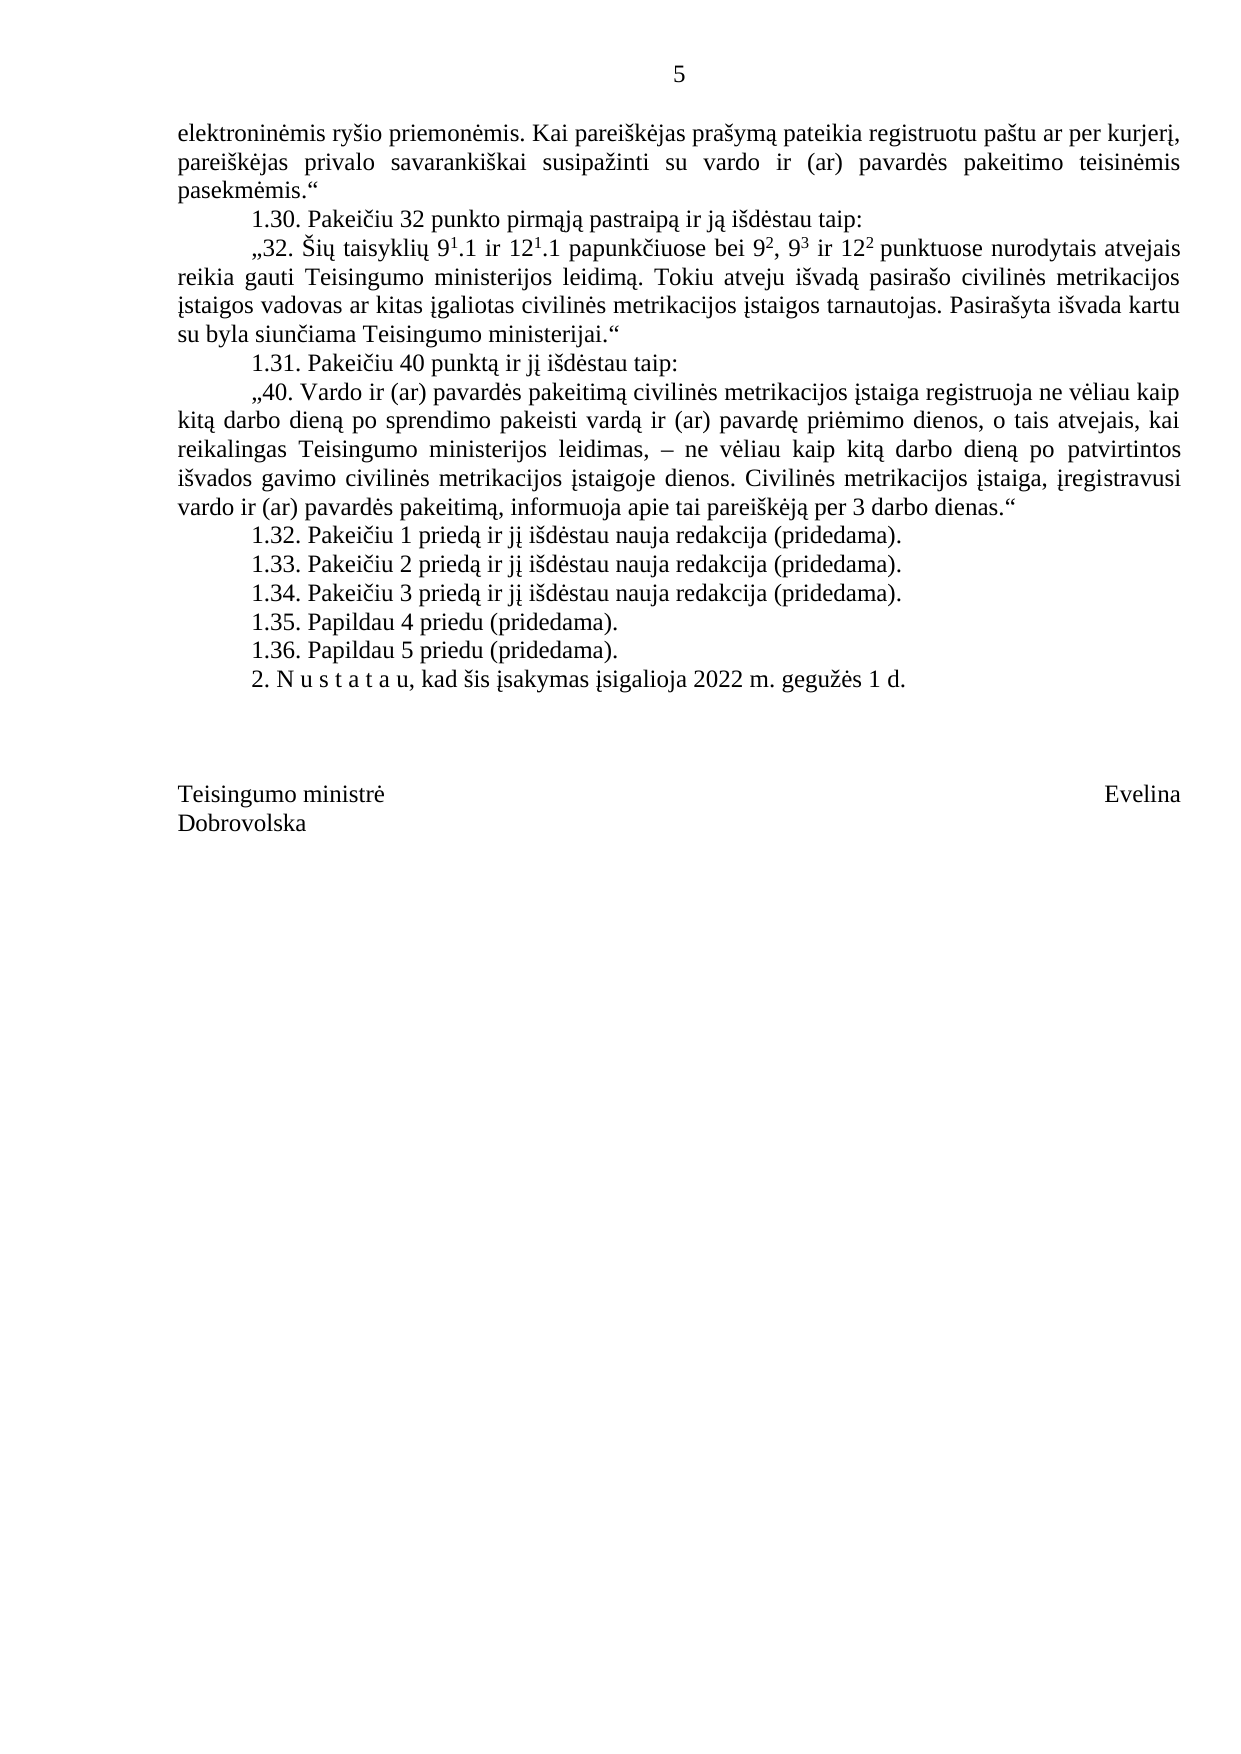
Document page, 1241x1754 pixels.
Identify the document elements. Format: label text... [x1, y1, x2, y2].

text 1.33. Pakeičiu 2 priedą ir jį išdėstau nauja redakcija (pridedama). [177, 549, 1181, 578]
text Teisingumo ministrė Evelina Dobrovolska [177, 779, 1181, 837]
text „32. Šių taisyklių 91.1 ir 121.1 papunkčiuose bei 92, 93 ir 122 punktuose nurodytais atvejais reikia gauti Teisingumo ministerijos leidimą. Tokiu atveju išvadą pasirašo civilinės metrikacijos įstaigos vadovas ar kitas įgaliotas civilinės metrikacijos įstaigos tarnautojas. Pasirašyta išvada kartu su byla siunčiama Teisingumo ministerijai.“ [177, 233, 1181, 348]
text „40. Vardo ir (ar) pavardės pakeitimą civilinės metrikacijos įstaiga registruoja ne vėliau kaip kitą darbo dieną po sprendimo pakeisti vardą ir (ar) pavardę priėmimo dienos, o tais atvejais, kai reikalingas Teisingumo ministerijos leidimas, – ne vėliau kaip kitą darbo dieną po patvirtintos išvados gavimo civilinės metrikacijos įstaigoje dienos. Civilinės metrikacijos įstaiga, įregistravusi vardo ir (ar) pavardės pakeitimą, informuoja apie tai pareiškėją per 3 darbo dienas.“ [177, 377, 1181, 521]
text 2. Nustatau, kad šis įsakymas įsigalioja 2022 m. gegužės 1 d. [251, 664, 1181, 693]
text 1.31. Pakeičiu 40 punktą ir jį išdėstau taip: [177, 348, 1181, 377]
text elektroninėmis ryšio priemonėmis. Kai pareiškėjas prašymą pateikia registruotu paštu ar per kurjerį, pareiškėjas privalo savarankiškai susipažinti su vardo ir (ar) pavardės pakeitimo teisinėmis pasekmėmis.“ [177, 118, 1181, 204]
text 1.34. Pakeičiu 3 priedą ir jį išdėstau nauja redakcija (pridedama). [177, 578, 1181, 607]
text 1.32. Pakeičiu 1 priedą ir jį išdėstau nauja redakcija (pridedama). [177, 521, 1181, 549]
text 1.36. Papildau 5 priedu (pridedama). [177, 636, 1181, 664]
text 1.35. Papildau 4 priedu (pridedama). [177, 607, 1181, 636]
text 1.30. Pakeičiu 32 punkto pirmąją pastraipą ir ją išdėstau taip: [177, 204, 1181, 233]
